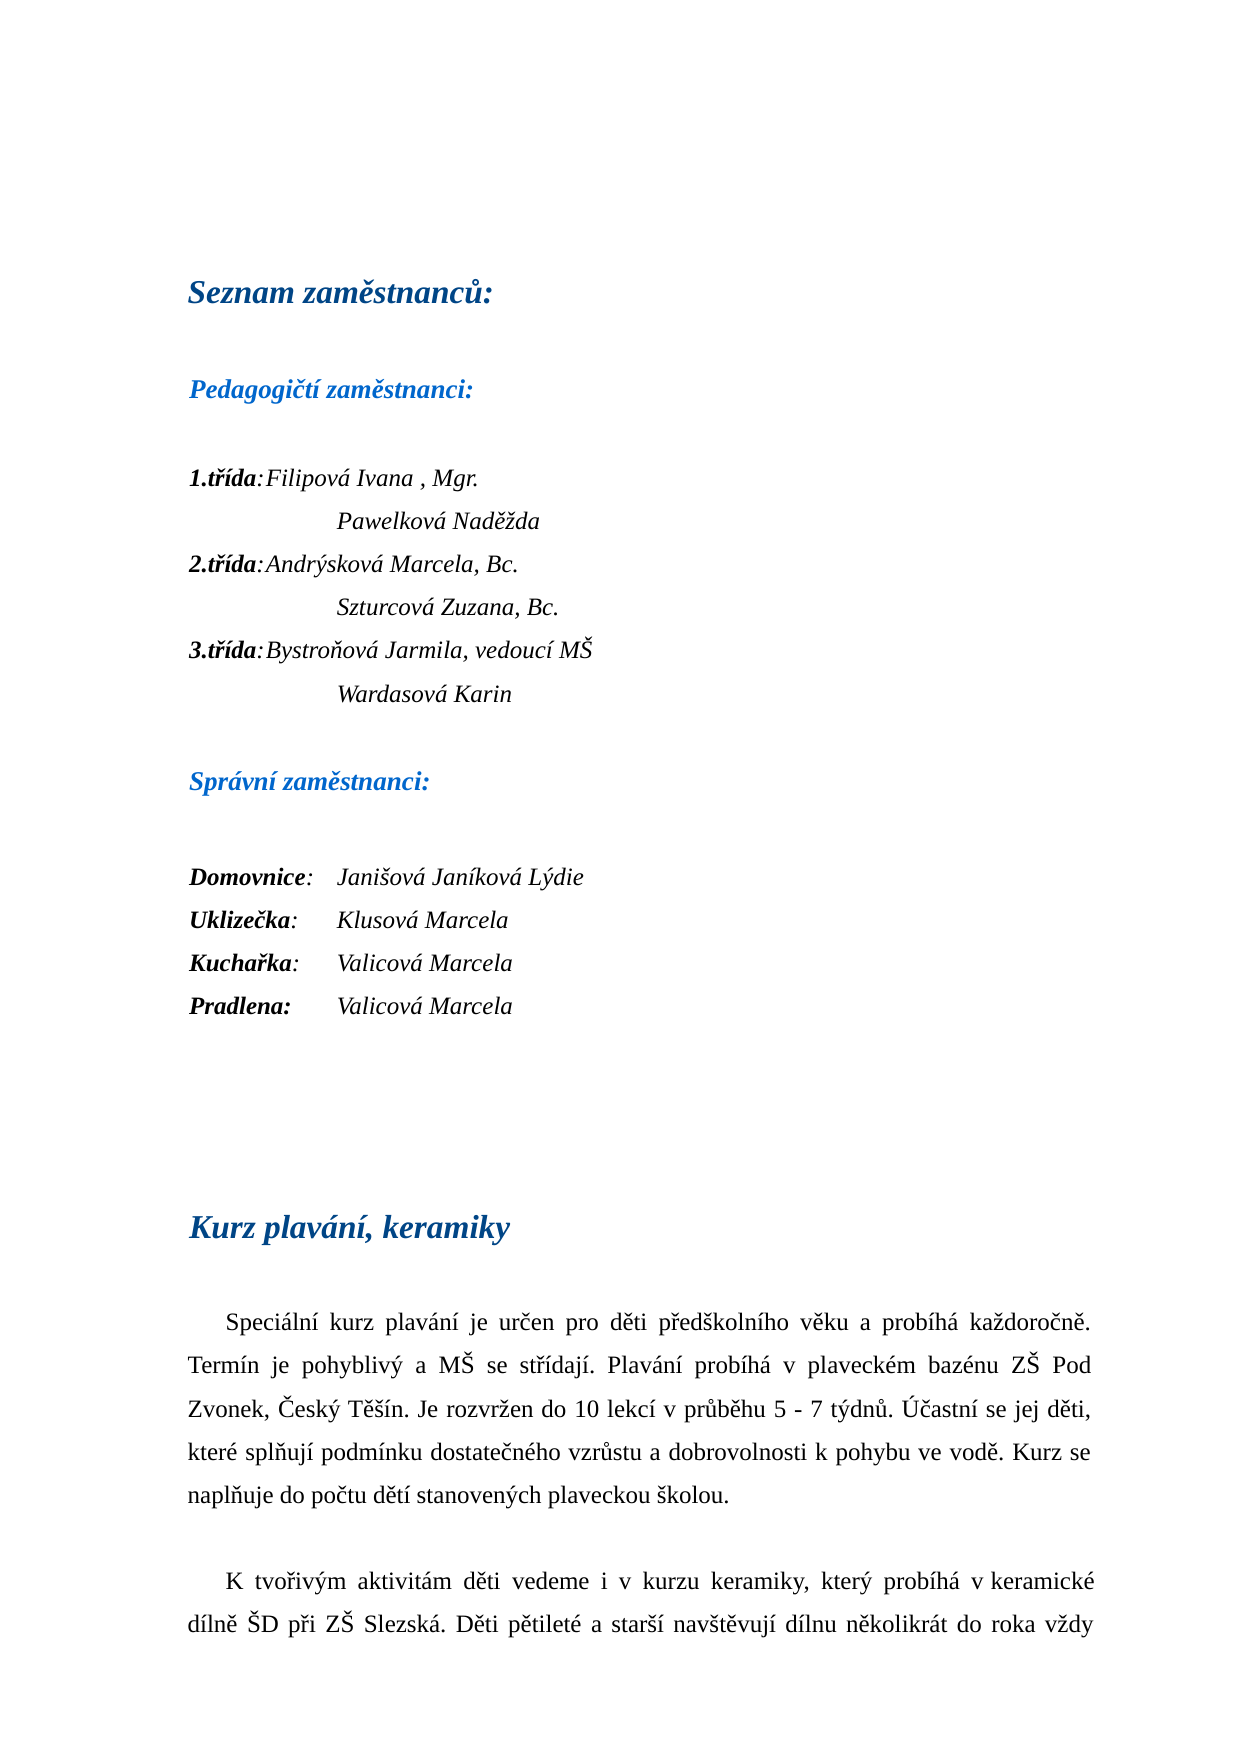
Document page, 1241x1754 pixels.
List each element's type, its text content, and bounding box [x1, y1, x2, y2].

text Uklizečka: Klusová Marcela [189, 905, 1094, 934]
text K tvořivým aktivitám děti vedeme i v kurzu keramiky, který probíhá v keramické dílně ŠD při ZŠ Slezská. Děti pětileté a starší navštěvují dílnu několikrát do roka vždy [187, 1566, 1094, 1638]
text 2.třída: Andrýsková Marcela, Bc. [189, 549, 1094, 578]
text Pedagogičtí zaměstnanci: [189, 373, 1094, 404]
text Domovnice: Janišová Janíková Lýdie [189, 862, 1094, 891]
text Správní zaměstnanci: [189, 765, 1094, 796]
text 1.třída: Filipová Ivana , Mgr. [189, 463, 1094, 492]
text 3.třída: Bystroňová Jarmila, vedoucí MŠ [189, 636, 1094, 664]
text Seznam zaměstnanců: [187, 273, 1094, 311]
text Kurz plavání, keramiky [189, 1207, 1094, 1245]
text Pawelková Naděžda [189, 506, 1094, 535]
text Wardasová Karin [189, 679, 1094, 707]
text Speciální kurz plavání je určen pro děti předškolního věku a probíhá každoročně. Termín je pohyblivý a MŠ se střídají. Plavání probíhá v plaveckém bazénu ZŠ Pod Zvonek, Český Těšín. Je rozvržen do 10 lekcí v průběhu 5 - 7 týdnů. Účastní se jej děti, které splňují podmínku dostatečného vzrůstu a dobrovolnosti k pohybu ve vodě. Kurz se naplňuje do počtu dětí stanovených plaveckou školou. [187, 1307, 1092, 1509]
text Szturcová Zuzana, Bc. [189, 592, 1094, 621]
text Pradlena: Valicová Marcela [189, 991, 1094, 1020]
text Kuchařka: Valicová Marcela [189, 948, 1094, 977]
